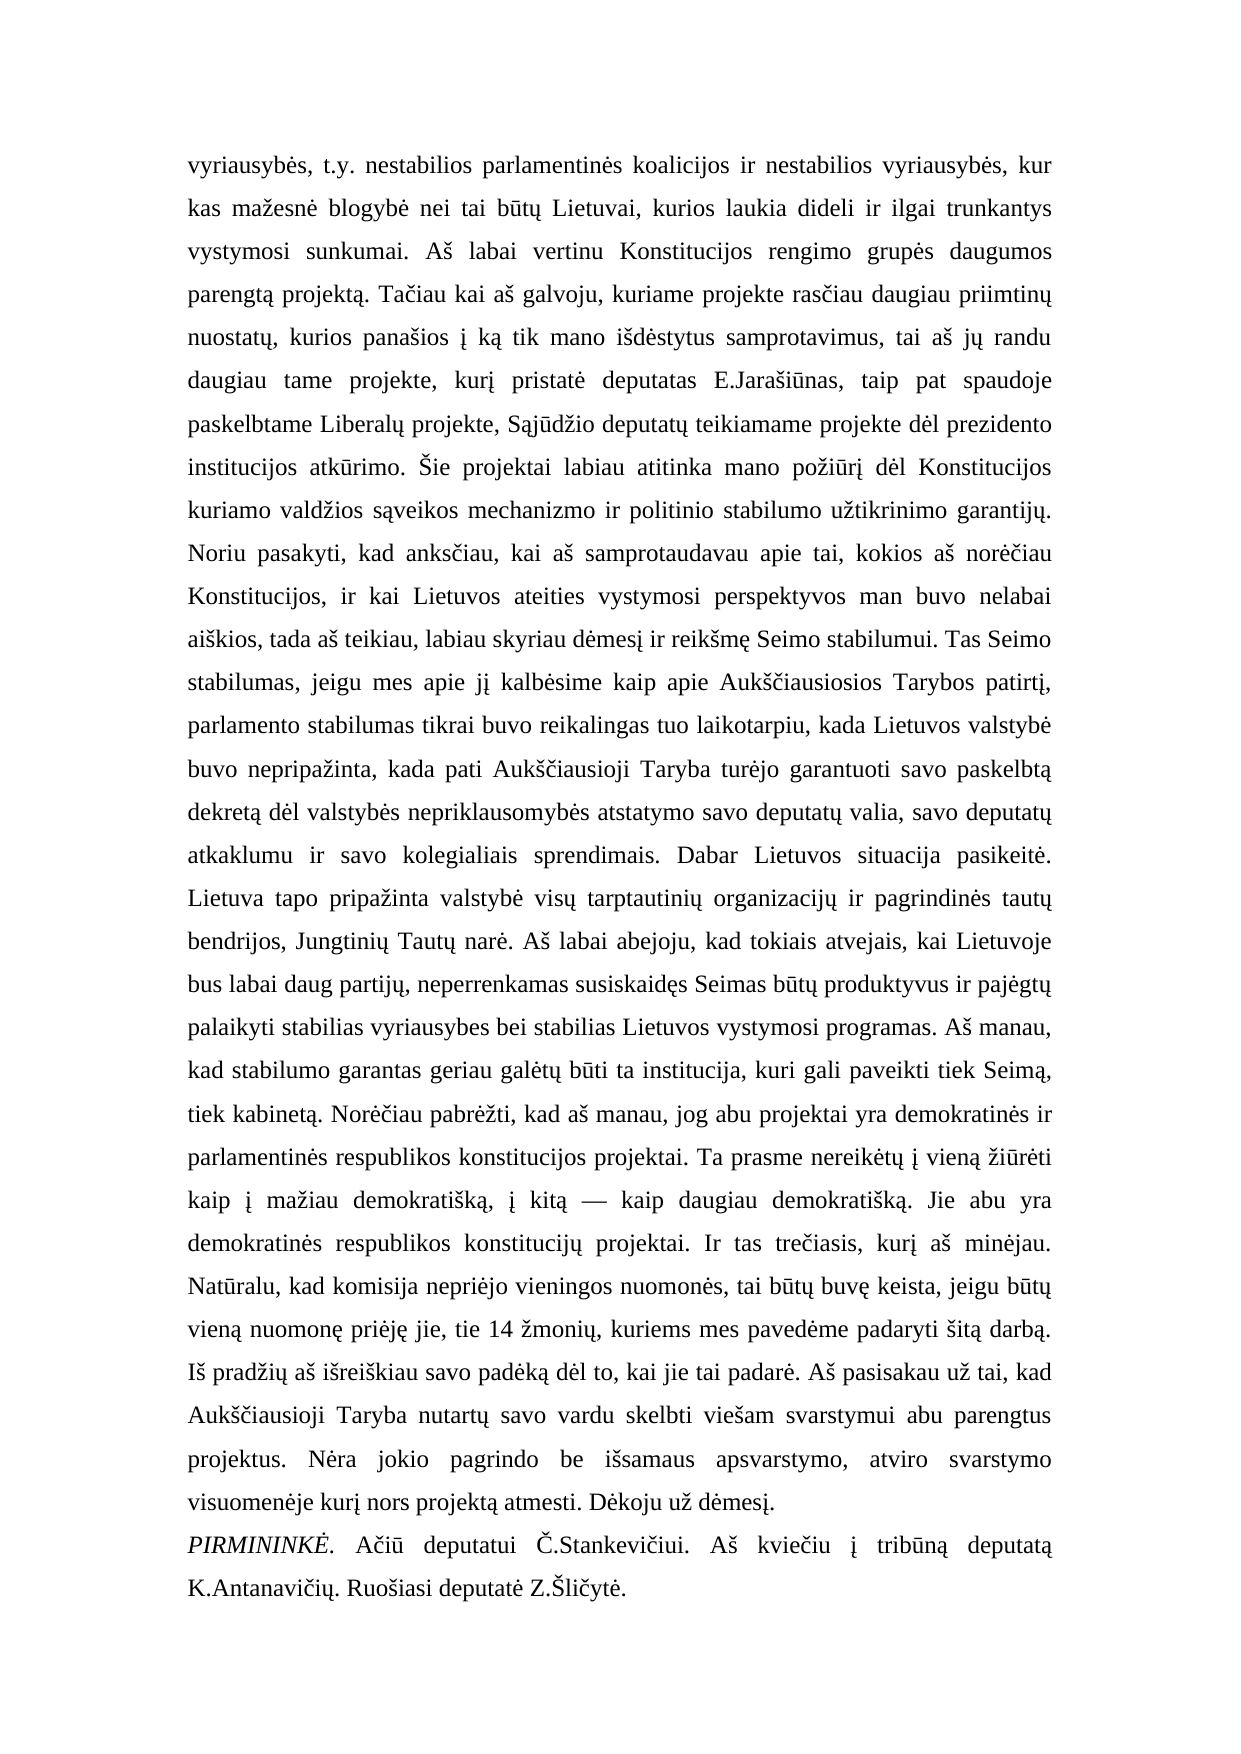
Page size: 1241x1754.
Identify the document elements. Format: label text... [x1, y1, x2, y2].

text PIRMININKĖ. Ačiū deputatui Č.Stankevičiui. Aš kviečiu į tribūną deputatą K.Antanavičių. Ruošiasi deputatė Z.Šličytė. [187, 1530, 1053, 1602]
text vyriausybės, t.y. nestabilios parlamentinės koalicijos ir nestabilios vyriausybės, kur kas mažesnė blogybė nei tai būtų Lietuvai, kurios laukia dideli ir ilgai trunkantys vystymosi sunkumai. Aš labai vertinu Konstitucijos rengimo grupės daugumos parengtą projektą. Tačiau kai aš galvoju, kuriame projekte rasčiau daugiau priimtinų nuostatų, kurios panašios į ką tik mano išdėstytus samprotavimus, tai aš jų randu daugiau tame projekte, kurį pristatė deputatas E.Jarašiūnas, taip pat spaudoje paskelbtame Liberalų projekte, Sąjūdžio deputatų teikiamame projekte dėl prezidento institucijos atkūrimo. Šie projektai labiau atitinka mano požiūrį dėl Konstitucijos kuriamo valdžios sąveikos mechanizmo ir politinio stabilumo užtikrinimo garantijų. Noriu pasakyti, kad anksčiau, kai aš samprotaudavau apie tai, kokios aš norėčiau Konstitucijos, ir kai Lietuvos ateities vystymosi perspektyvos man buvo nelabai aiškios, tada aš teikiau, labiau skyriau dėmesį ir reikšmę Seimo stabilumui. Tas Seimo stabilumas, jeigu mes apie jį kalbėsime kaip apie Aukščiausiosios Tarybos patirtį, parlamento stabilumas tikrai buvo reikalingas tuo laikotarpiu, kada Lietuvos valstybė buvo nepripažinta, kada pati Aukščiausioji Taryba turėjo garantuoti savo paskelbtą dekretą dėl valstybės nepriklausomybės atstatymo savo deputatų valia, savo deputatų atkaklumu ir savo kolegialiais sprendimais. Dabar Lietuvos situacija pasikeitė. Lietuva tapo pripažinta valstybė visų tarptautinių organizacijų ir pagrindinės tautų bendrijos, Jungtinių Tautų narė. Aš labai abejoju, kad tokiais atvejais, kai Lietuvoje bus labai daug partijų, neperrenkamas susiskaidęs Seimas būtų produktyvus ir pajėgtų palaikyti stabilias vyriausybes bei stabilias Lietuvos vystymosi programas. Aš manau, kad stabilumo garantas geriau galėtų būti ta institucija, kuri gali paveikti tiek Seimą, tiek kabinetą. Norėčiau pabrėžti, kad aš manau, jog abu projektai yra demokratinės ir parlamentinės respublikos konstitucijos projektai. Ta prasme nereikėtų į vieną žiūrėti kaip į mažiau demokratišką, į kitą — kaip daugiau demokratišką. Jie abu yra demokratinės respublikos konstitucijų projektai. Ir tas trečiasis, kurį aš minėjau. Natūralu, kad komisija nepriėjo vieningos nuomonės, tai būtų buvę keista, jeigu būtų vieną nuomonę priėję jie, tie 14 žmonių, kuriems mes pavedėme padaryti šitą darbą. Iš pradžių aš išreiškiau savo padėką dėl to, kai jie tai padarė. Aš pasisakau už tai, kad Aukščiausioji Taryba nutartų savo vardu skelbti viešam svarstymui abu parengtus projektus. Nėra jokio pagrindo be išsamaus apsvarstymo, atviro svarstymo visuomenėje kurį nors projektą atmesti. Dėkoju už dėmesį. [187, 150, 1053, 1516]
